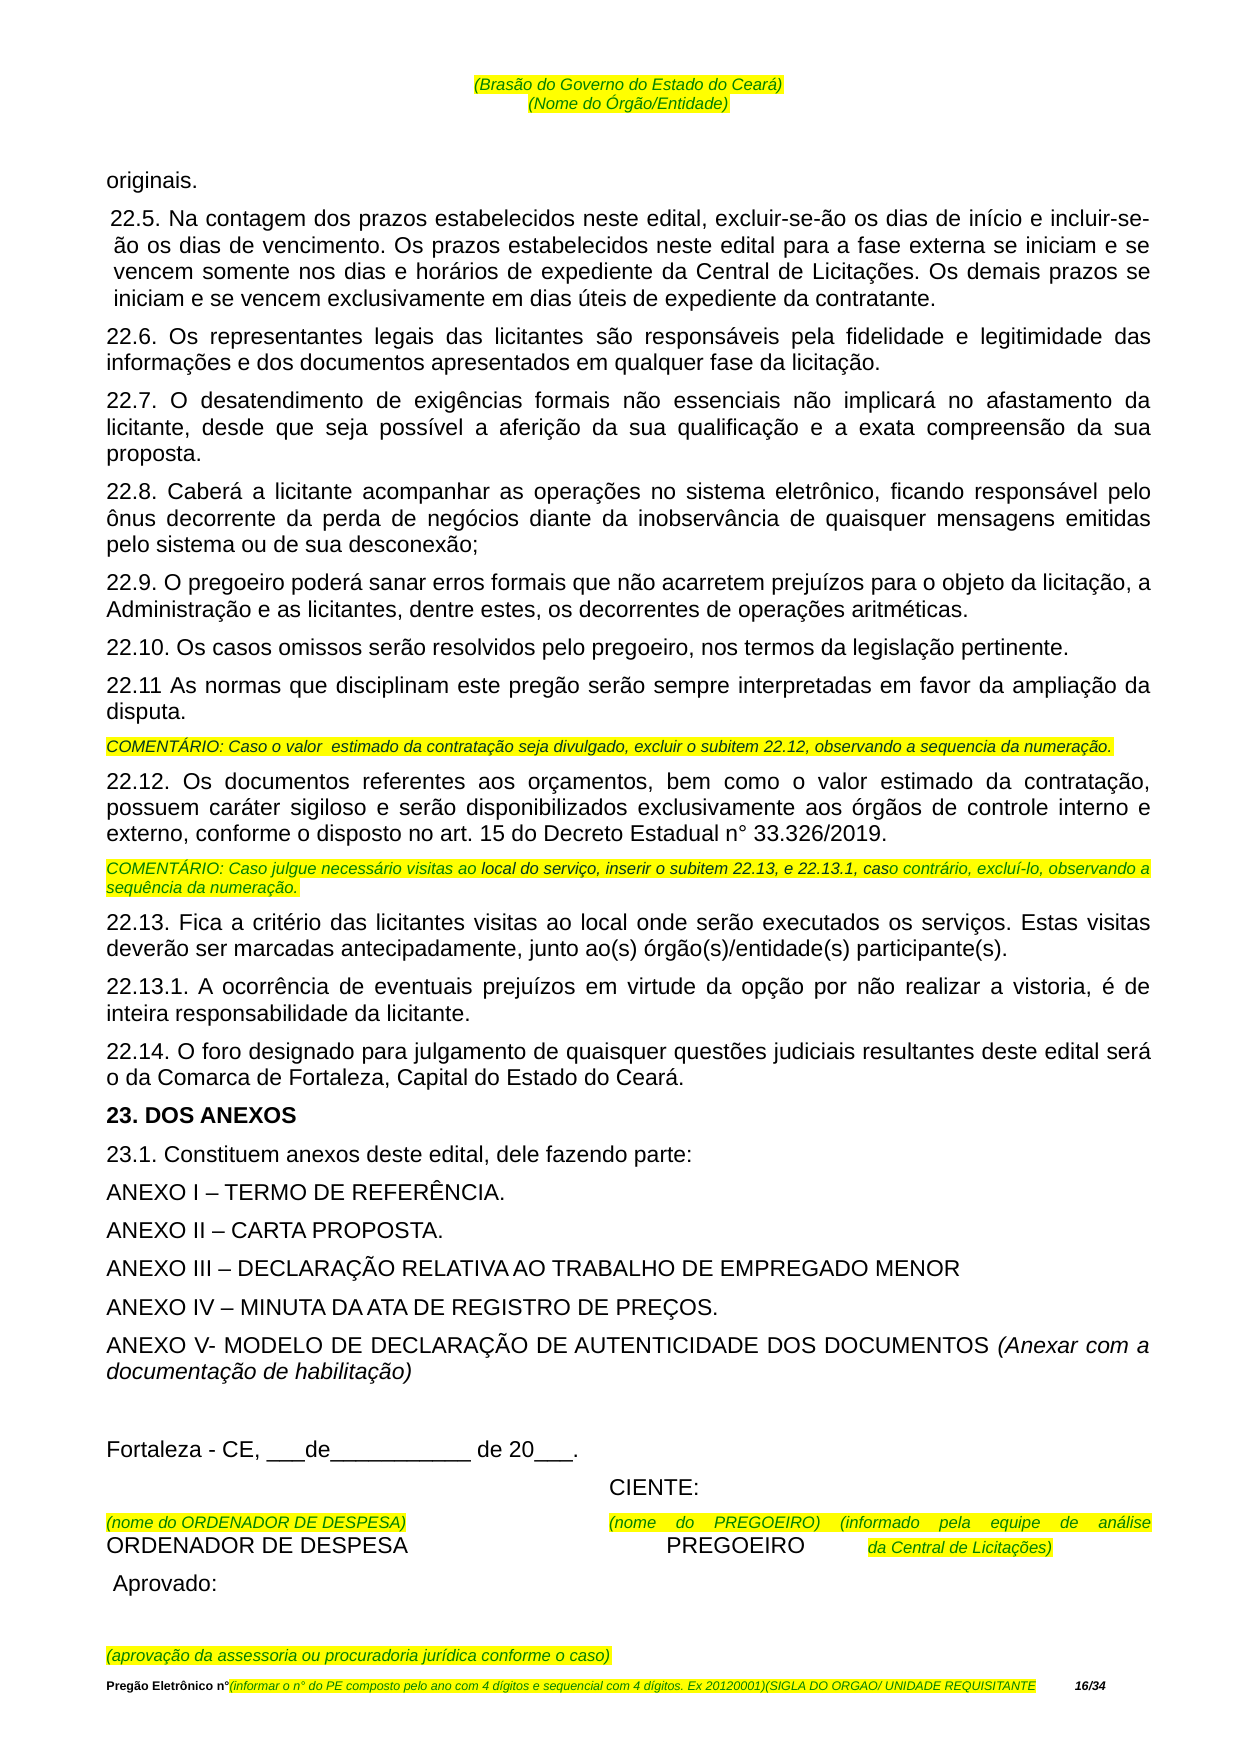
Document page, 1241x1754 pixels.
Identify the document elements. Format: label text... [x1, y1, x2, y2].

text COMENTÁRIO: Caso julgue necessário visitas ao local do serviço, inserir o subitem 22.13, e 22.13.1, caso contrário, excluí-lo, observando a sequência da numeração. [106, 858, 1152, 897]
text (aprovação da assessoria ou procuradoria jurídica conforme o caso) [106, 1646, 1152, 1665]
text ANEXO III – DECLARAÇÃO RELATIVA AO TRABALHO DE EMPREGADO MENOR [106, 1255, 1152, 1282]
text CIENTE: [106, 1474, 1152, 1501]
text 22.12. Os documentos referentes aos orçamentos, bem como o valor estimado da contratação, possuem caráter sigiloso e serão disponibilizados exclusivamente aos órgãos de controle interno e externo, conforme o disposto no art. 15 do Decreto Estadual n° 33.326/2019. [106, 768, 1152, 847]
text ANEXO I – TERMO DE REFERÊNCIA. [106, 1179, 1152, 1205]
text 22.10. Os casos omissos serão resolvidos pelo pregoeiro, nos termos da legislação pertinente. [106, 634, 1152, 660]
text 22.7. O desatendimento de exigências formais não essenciais não implicará no afastamento da licitante, desde que seja possível a aferição da sua qualificação e a exata compreensão da sua proposta. [106, 387, 1152, 466]
text COMENTÁRIO: Caso o valor estimado da contratação seja divulgado, excluir o subitem 22.12, observando a sequencia da numeração. [106, 737, 1152, 756]
text Aprovado: [106, 1570, 1152, 1596]
text ANEXO V- MODELO DE DECLARAÇÃO DE AUTENTICIDADE DOS DOCUMENTOS (Anexar com a documentação de habilitação) [106, 1332, 1152, 1384]
text ANEXO IV – MINUTA DA ATA DE REGISTRO DE PREÇOS. [106, 1294, 1152, 1320]
text originais. [106, 167, 1152, 193]
text ANEXO II – CARTA PROPOSTA. [106, 1217, 1152, 1243]
text Fortaleza - CE, ___de___________ de 20___. [106, 1436, 1152, 1462]
text 22.13. Fica a critério das licitantes visitas ao local onde serão executados os serviços. Estas visitas deverão ser marcadas antecipadamente, junto ao(s) órgão(s)/entidade(s) participante(s). [106, 909, 1152, 961]
text 22.11 As normas que disciplinam este pregão serão sempre interpretadas em favor da ampliação da disputa. [106, 672, 1152, 725]
text (nome do ORDENADOR DE DESPESA) (nome do PREGOEIRO) (informado pela equipe de análise ORDENADOR DE DESPESA PREGOEIRO da Central de Licitações) [106, 1512, 1152, 1558]
text 22.5. Na contagem dos prazos estabelecidos neste edital, excluir-se-ão os dias de início e incluir-se-ão os dias de vencimento. Os prazos estabelecidos neste edital para a fase externa se iniciam e se vencem somente nos dias e horários de expediente da Central de Licitações. Os demais prazos se iniciam e se vencem exclusivamente em dias úteis de expediente da contratante. [110, 205, 1152, 311]
text 22.14. O foro designado para julgamento de quaisquer questões judiciais resultantes deste edital será o da Comarca de Fortaleza, Capital do Estado do Ceará. [106, 1038, 1152, 1091]
text 22.9. O pregoeiro poderá sanar erros formais que não acarretem prejuízos para o objeto da licitação, a Administração e as licitantes, dentre estes, os decorrentes de operações aritméticas. [106, 569, 1152, 622]
text 22.8. Caberá a licitante acompanhar as operações no sistema eletrônico, ficando responsável pelo ônus decorrente da perda de negócios diante da inobservância de quaisquer mensagens emitidas pelo sistema ou de sua desconexão; [106, 478, 1152, 557]
text 23.1. Constituem anexos deste edital, dele fazendo parte: [106, 1141, 1152, 1167]
text 23. DOS ANEXOS [106, 1102, 1152, 1129]
text 22.13.1. A ocorrência de eventuais prejuízos em virtude da opção por não realizar a vistoria, é de inteira responsabilidade da licitante. [106, 973, 1152, 1026]
text 22.6. Os representantes legais das licitantes são responsáveis pela fidelidade e legitimidade das informações e dos documentos apresentados em qualquer fase da licitação. [106, 323, 1152, 375]
